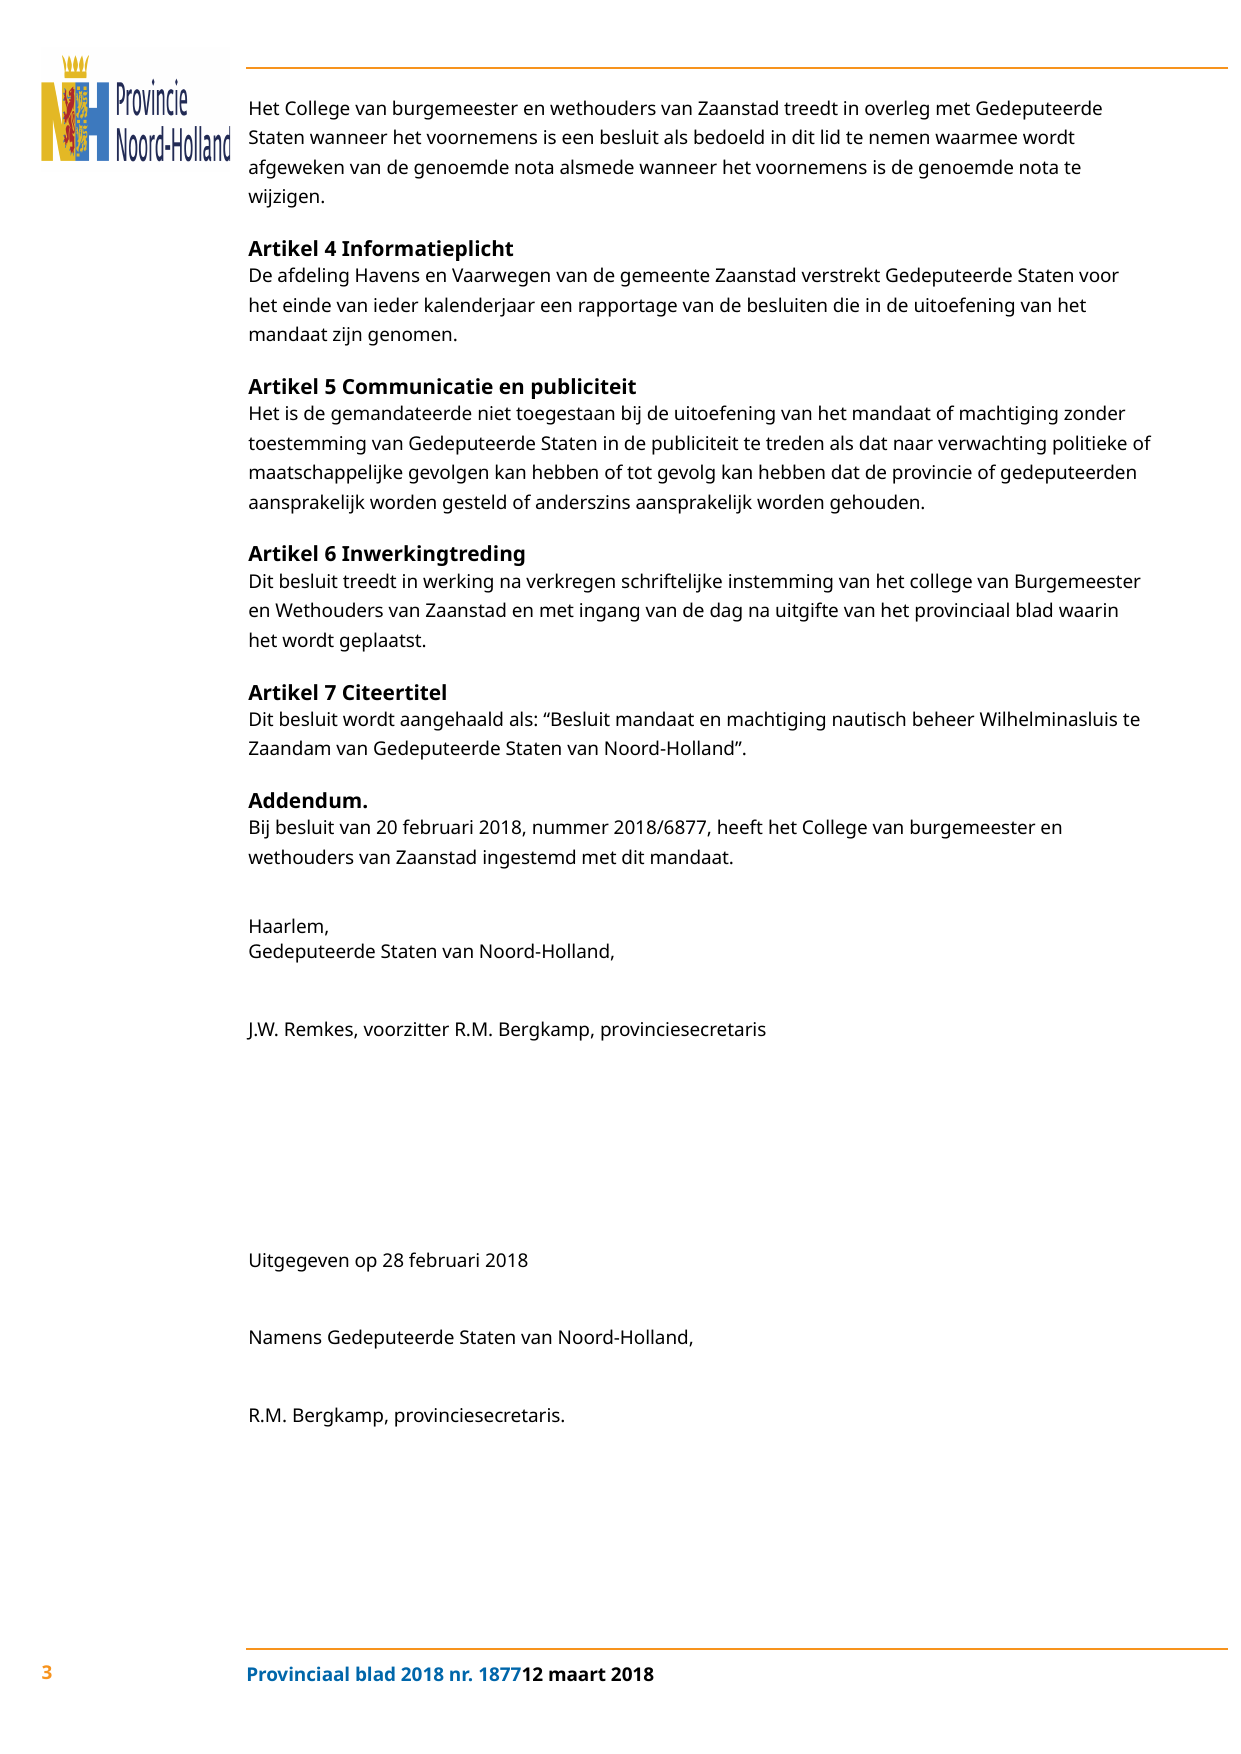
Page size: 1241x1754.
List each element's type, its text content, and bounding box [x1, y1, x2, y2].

text R.M. Bergkamp, provinciesecretaris. [248, 1402, 1152, 1427]
text Haarlem, [248, 913, 1152, 939]
text Artikel 7 Citeertitel [248, 678, 1152, 706]
text Gedeputeerde Staten van Noord-Holland, [248, 939, 1152, 964]
text Uitgegeven op 28 februari 2018 [248, 1247, 1152, 1273]
text J.W. Remkes, voorzitter R.M. Bergkamp, provinciesecretaris [248, 1016, 1152, 1042]
text Namens Gedeputeerde Staten van Noord-Holland, [248, 1324, 1152, 1350]
picture [41, 47, 231, 172]
text Dit besluit wordt aangehaald als: “Besluit mandaat en machtiging nautisch beheer Wilhelminasluis te Zaandam van Gedeputeerde Staten van Noord-Holland”. [248, 706, 1152, 761]
text Addendum. [248, 786, 1152, 814]
text Het is de gemandateerde niet toegestaan bij de uitoefening van het mandaat of machtiging zonder toestemming van Gedeputeerde Staten in de publiciteit te treden als dat naar verwachting politieke of maatschappelijke gevolgen kan hebben of tot gevolg kan hebben dat de provincie of gedeputeerden aansprakelijk worden gesteld of anderszins aansprakelijk worden gehouden. [248, 400, 1152, 515]
text Bij besluit van 20 februari 2018, nummer 2018/6877, heeft het College van burgemeester en wethouders van Zaanstad ingestemd met dit mandaat. [248, 814, 1152, 870]
text Artikel 5 Communicatie en publiciteit [248, 372, 1152, 400]
text Artikel 4 Informatieplicht [248, 234, 1152, 262]
text Dit besluit treedt in werking na verkregen schriftelijke instemming van het college van Burgemeester en Wethouders van Zaanstad en met ingang van de dag na uitgifte van het provinciaal blad waarin het wordt geplaatst. [248, 568, 1152, 653]
text Artikel 6 Inwerkingtreding [248, 539, 1152, 568]
text De afdeling Havens en Vaarwegen van de gemeente Zaanstad verstrekt Gedeputeerde Staten voor het einde van ieder kalenderjaar een rapportage van de besluiten die in de uitoefening van het mandaat zijn genomen. [248, 262, 1152, 347]
text Het College van burgemeester en wethouders van Zaanstad treedt in overleg met Gedeputeerde Staten wanneer het voornemens is een besluit als bedoeld in dit lid te nemen waarmee wordt afgeweken van de genoemde nota alsmede wanneer het voornemens is de genoemde nota te wijzigen. [248, 95, 1152, 209]
